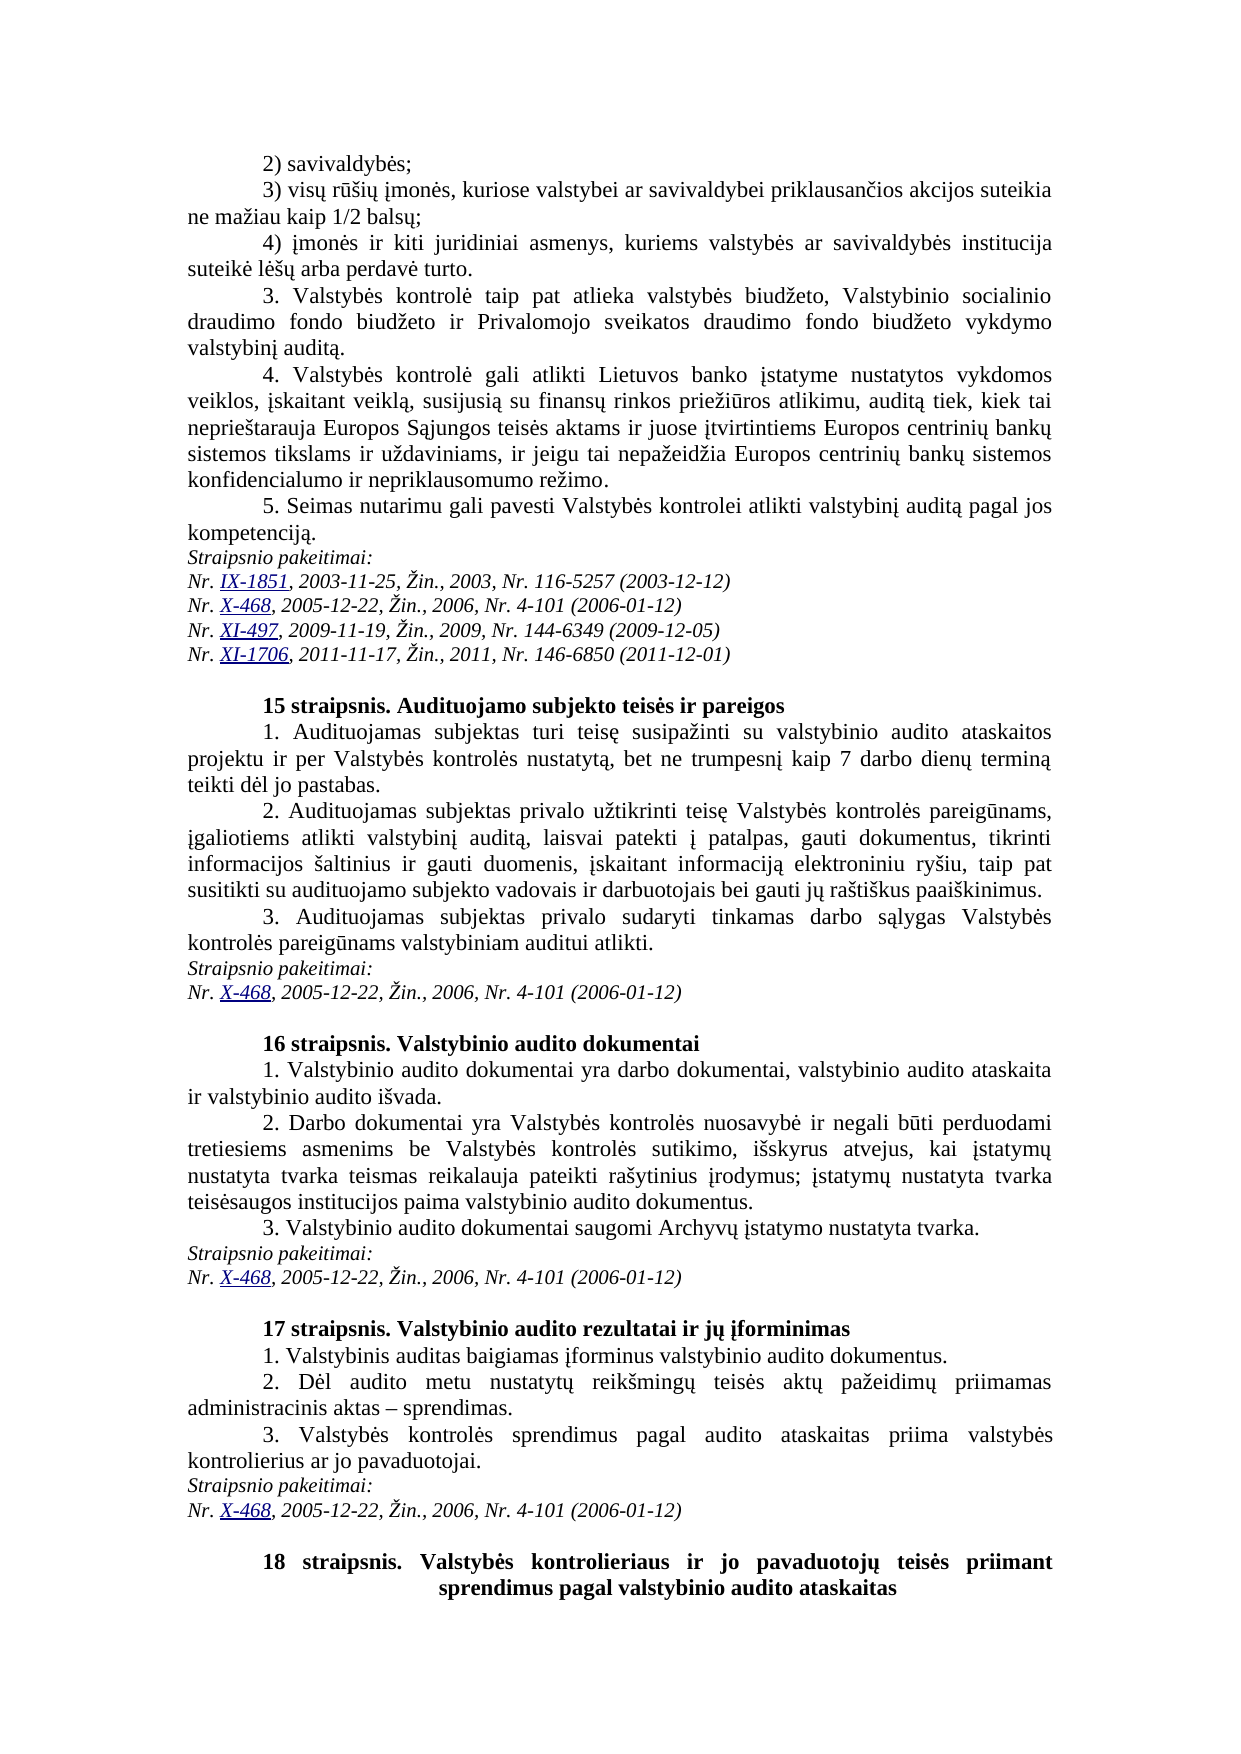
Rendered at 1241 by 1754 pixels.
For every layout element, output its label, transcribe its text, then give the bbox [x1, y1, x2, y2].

text Nr. X-468, 2005-12-22, Žin., 2006, Nr. 4-101 (2006-01-12) [187, 593, 1053, 617]
text 3) visų rūšių įmonės, kuriose valstybei ar savivaldybei priklausančios akcijos suteikia ne mažiau kaip 1/2 balsų; [187, 176, 1053, 229]
text 3. Valstybės kontrolės sprendimus pagal audito ataskaitas priima valstybės kontrolierius ar jo pavaduotojai. [187, 1421, 1053, 1473]
text 15 straipsnis. Audituojamo subjekto teisės ir pareigos [187, 692, 1053, 718]
text 5. Seimas nutarimu gali pavesti Valstybės kontrolei atlikti valstybinį auditą pagal jos kompetenciją. [187, 493, 1053, 545]
text 2. Darbo dokumentai yra Valstybės kontrolės nuosavybė ir negali būti perduodami tretiesiems asmenims be Valstybės kontrolės sutikimo, išskyrus atvejus, kai įstatymų nustatyta tvarka teismas reikalauja pateikti rašytinius įrodymus; įstatymų nustatyta tvarka teisėsaugos institucijos paima valstybinio audito dokumentus. [187, 1109, 1053, 1214]
text 17 straipsnis. Valstybinio audito rezultatai ir jų įforminimas [187, 1315, 1053, 1342]
text Straipsnio pakeitimai: [187, 1241, 1053, 1265]
text Nr. X-468, 2005-12-22, Žin., 2006, Nr. 4-101 (2006-01-12) [187, 1497, 1053, 1522]
text Nr. X-468, 2005-12-22, Žin., 2006, Nr. 4-101 (2006-01-12) [187, 1265, 1053, 1289]
text 16 straipsnis. Valstybinio audito dokumentai [187, 1030, 1053, 1056]
text 18 straipsnis. Valstybės kontrolieriaus ir jo pavaduotojų teisės priimant sprendimus pagal valstybinio audito ataskaitas [262, 1548, 1053, 1601]
text 4) įmonės ir kiti juridiniai asmenys, kuriems valstybės ar savivaldybės institucija suteikė lėšų arba perdavė turto. [187, 229, 1053, 282]
text Nr. XI-497, 2009-11-19, Žin., 2009, Nr. 144-6349 (2009-12-05) [187, 617, 1053, 642]
text 4. Valstybės kontrolė gali atlikti Lietuvos banko įstatyme nustatytos vykdomos veiklos, įskaitant veiklą, susijusią su finansų rinkos priežiūros atlikimu, auditą tiek, kiek tai neprieštarauja Europos Sąjungos teisės aktams ir juose įtvirtintiems Europos centrinių bankų sistemos tikslams ir uždaviniams, ir jeigu tai nepažeidžia Europos centrinių bankų sistemos konfidencialumo ir nepriklausomumo režimo. [187, 361, 1053, 493]
text 2. Audituojamas subjektas privalo užtikrinti teisę Valstybės kontrolės pareigūnams, įgaliotiems atlikti valstybinį auditą, laisvai patekti į patalpas, gauti dokumentus, tikrinti informacijos šaltinius ir gauti duomenis, įskaitant informaciją elektroniniu ryšiu, taip pat susitikti su audituojamo subjekto vadovais ir darbuotojais bei gauti jų raštiškus paaiškinimus. [187, 797, 1053, 903]
text Straipsnio pakeitimai: [187, 1473, 1053, 1497]
text Straipsnio pakeitimai: [187, 545, 1053, 569]
text 2. Dėl audito metu nustatytų reikšmingų teisės aktų pažeidimų priimamas administracinis aktas – sprendimas. [187, 1368, 1053, 1421]
text 3. Audituojamas subjektas privalo sudaryti tinkamas darbo sąlygas Valstybės kontrolės pareigūnams valstybiniam auditui atlikti. [187, 903, 1053, 956]
text 1. Audituojamas subjektas turi teisę susipažinti su valstybinio audito ataskaitos projektu ir per Valstybės kontrolės nustatytą, bet ne trumpesnį kaip 7 darbo dienų terminą teikti dėl jo pastabas. [187, 718, 1053, 797]
text Nr. X-468, 2005-12-22, Žin., 2006, Nr. 4-101 (2006-01-12) [187, 979, 1053, 1004]
text 3. Valstybės kontrolė taip pat atlieka valstybės biudžeto, Valstybinio socialinio draudimo fondo biudžeto ir Privalomojo sveikatos draudimo fondo biudžeto vykdymo valstybinį auditą. [187, 282, 1053, 361]
text 3. Valstybinio audito dokumentai saugomi Archyvų įstatymo nustatyta tvarka. [187, 1214, 1053, 1241]
text 1. Valstybinis auditas baigiamas įforminus valstybinio audito dokumentus. [187, 1342, 1053, 1368]
text Nr. XI-1706, 2011-11-17, Žin., 2011, Nr. 146-6850 (2011-12-01) [187, 642, 1053, 666]
text Nr. IX-1851, 2003-11-25, Žin., 2003, Nr. 116-5257 (2003-12-12) [187, 569, 1053, 593]
text 2) savivaldybės; [187, 150, 1053, 176]
text 1. Valstybinio audito dokumentai yra darbo dokumentai, valstybinio audito ataskaita ir valstybinio audito išvada. [187, 1056, 1053, 1109]
text Straipsnio pakeitimai: [187, 956, 1053, 979]
